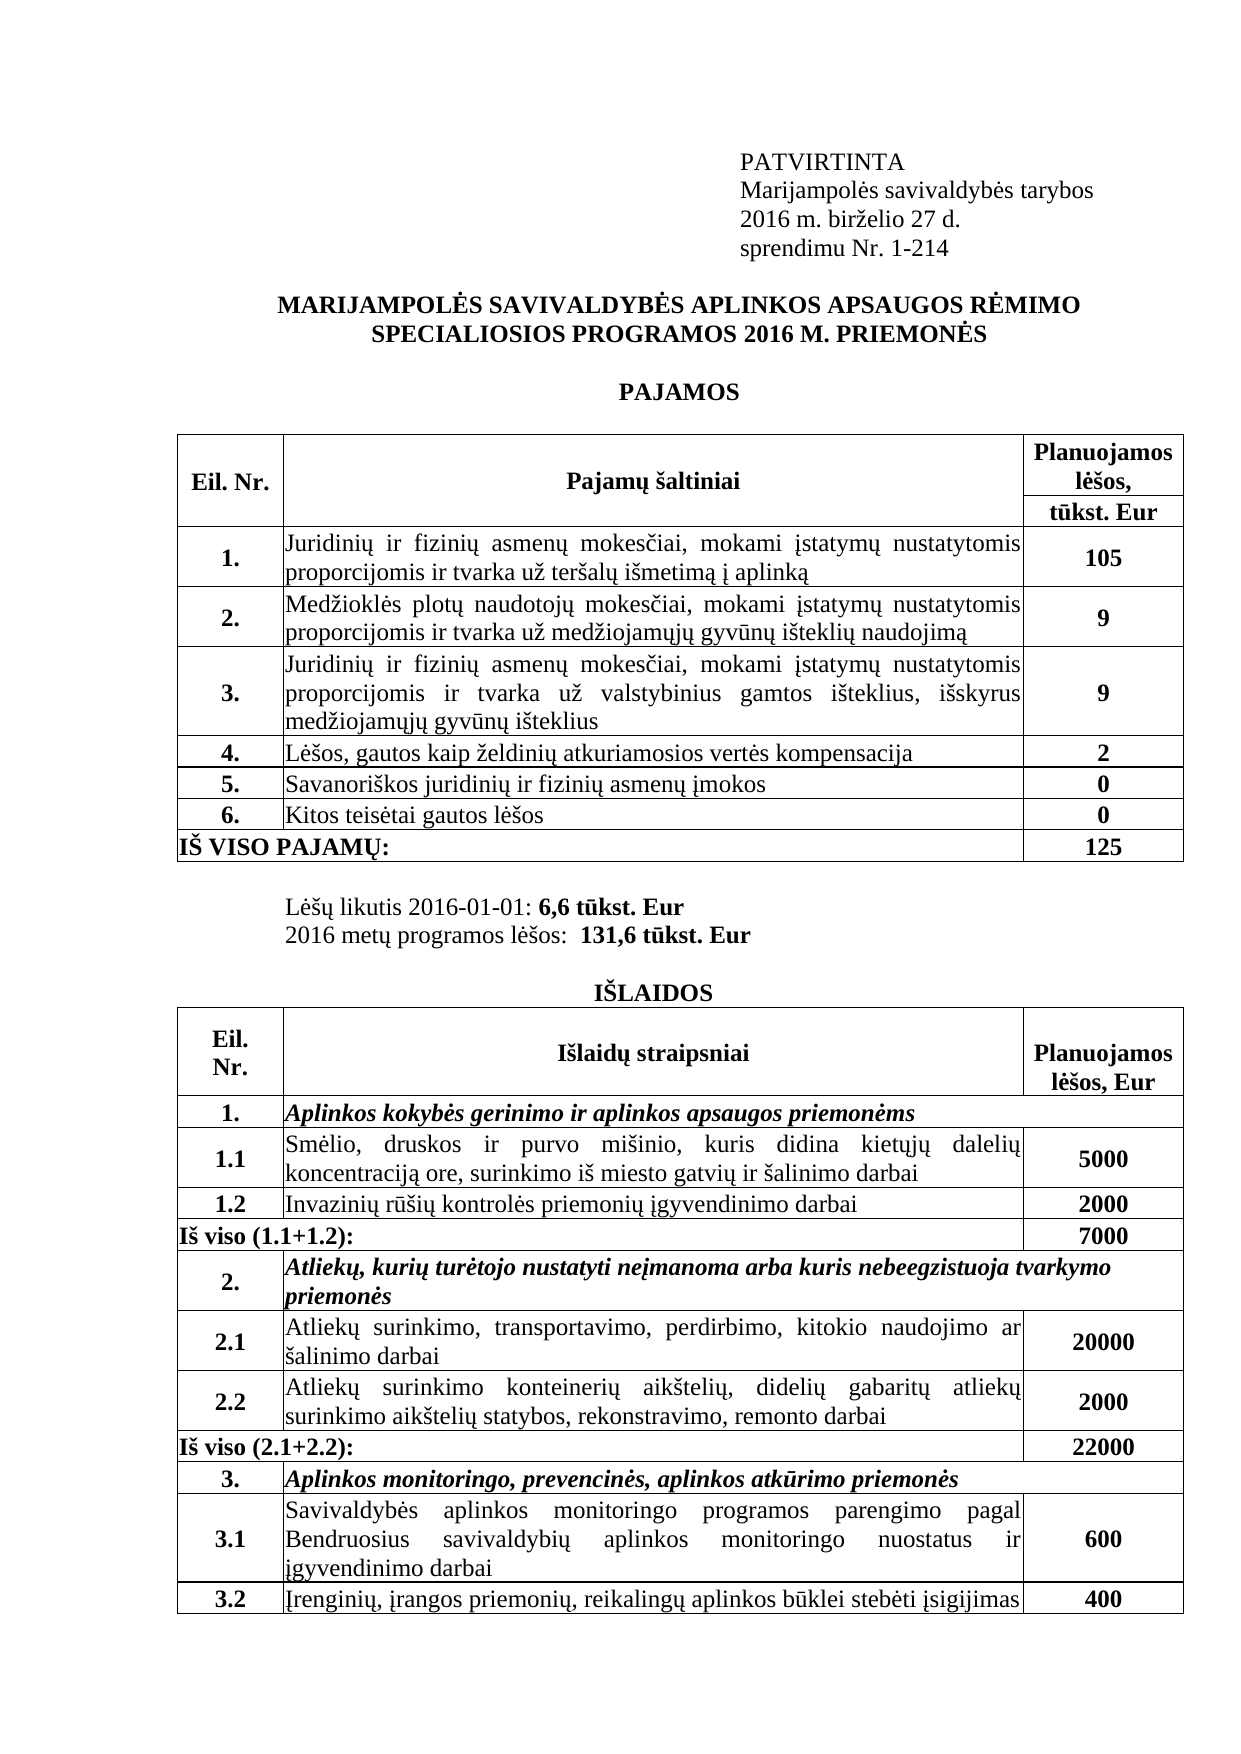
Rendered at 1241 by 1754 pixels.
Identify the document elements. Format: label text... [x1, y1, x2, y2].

table_cell 0 [1024, 799, 1183, 829]
table_cell [1023, 862, 1183, 1007]
table_header Eil. Nr. [178, 435, 283, 526]
table_cell Aplinkos kokybės gerinimo ir aplinkos apsaugos priemonėms [284, 1096, 1183, 1127]
table_cell Iš viso (2.1+2.2): [178, 1431, 1023, 1461]
table_cell 2 [1024, 736, 1183, 766]
table_cell 6. [178, 799, 283, 829]
table_cell tūkst. Eur [1024, 496, 1183, 526]
table_cell 1. [178, 527, 283, 586]
table_cell 5. [178, 768, 283, 798]
table_cell Kitos teisėtai gautos lėšos [284, 799, 1023, 829]
table_cell 22000 [1024, 1431, 1183, 1461]
table_cell [177, 862, 283, 1007]
table_cell 1.1 [178, 1128, 283, 1187]
table_cell IŠ VISO PAJAMŲ: [178, 830, 1023, 861]
text PATVIRTINTA [740, 147, 1181, 176]
table_header Pajamų šaltiniai [284, 435, 1023, 526]
table_cell Atliekų surinkimo konteinerių aikštelių, didelių gabaritų atliekų surinkimo aikštelių statybos, rekonstravimo, remonto darbai [284, 1371, 1023, 1430]
table_cell Išlaidų straipsniai [284, 1008, 1023, 1095]
table_cell 9 [1024, 587, 1183, 646]
table_cell 9 [1024, 647, 1183, 735]
table_cell 2.1 [178, 1311, 283, 1370]
table_cell 400 [1024, 1583, 1183, 1613]
table_cell 2000 [1024, 1371, 1183, 1430]
table_cell Savivaldybės aplinkos monitoringo programos parengimo pagal Bendruosius savivaldybių aplinkos monitoringo nuostatus ir įgyvendinimo darbai [284, 1494, 1023, 1581]
text PAJAMOS [177, 377, 1181, 406]
table_cell 3. [178, 1462, 283, 1493]
text MARIJAMPOLĖS SAVIVALDYBĖS APLINKOS APSAUGOS RĖMIMO SPECIALIOSIOS PROGRAMOS 2016 M. PRIEMONĖS [177, 291, 1181, 348]
text 2016 m. birželio 27 d. [740, 204, 1181, 233]
text Marijampolės savivaldybės tarybos [740, 176, 1181, 204]
table_cell Atliekų surinkimo, transportavimo, perdirbimo, kitokio naudojimo ar šalinimo darbai [284, 1311, 1023, 1370]
table_cell Lėšų likutis 2016-01-01: 6,6 tūkst. Eur 2016 metų programos lėšos: 131,6 tūkst. Eur IŠLAIDOS [283, 862, 1023, 1007]
table_cell Iš viso (1.1+1.2): [178, 1219, 1023, 1249]
table_cell Aplinkos monitoringo, prevencinės, aplinkos atkūrimo priemonės [284, 1462, 1183, 1493]
table_cell Savanoriškos juridinių ir fizinių asmenų įmokos [284, 768, 1023, 798]
table_cell Lėšos, gautos kaip želdinių atkuriamosios vertės kompensacija [284, 736, 1023, 766]
table_cell 3.2 [178, 1583, 283, 1613]
table_cell Invazinių rūšių kontrolės priemonių įgyvendinimo darbai [284, 1188, 1023, 1218]
table_cell 1. [178, 1096, 283, 1127]
table_cell 3.1 [178, 1494, 283, 1581]
table_cell 105 [1024, 527, 1183, 586]
table_cell Atliekų, kurių turėtojo nustatyti neįmanoma arba kuris nebeegzistuoja tvarkymo priemonės [284, 1251, 1183, 1310]
table_cell 0 [1024, 768, 1183, 798]
table_cell Medžioklės plotų naudotojų mokesčiai, mokami įstatymų nustatytomis proporcijomis ir tvarka už medžiojamųjų gyvūnų išteklių naudojimą [284, 587, 1023, 646]
table_cell 7000 [1024, 1219, 1183, 1249]
table_cell Smėlio, druskos ir purvo mišinio, kuris didina kietųjų dalelių koncentraciją ore, surinkimo iš miesto gatvių ir šalinimo darbai [284, 1128, 1023, 1187]
table_cell 1.2 [178, 1188, 283, 1218]
table_cell 2.2 [178, 1371, 283, 1430]
table_cell 2000 [1024, 1188, 1183, 1218]
table_cell 2. [178, 587, 283, 646]
text sprendimu Nr. 1-214 [740, 233, 1181, 262]
table_cell 20000 [1024, 1311, 1183, 1370]
table_cell Juridinių ir fizinių asmenų mokesčiai, mokami įstatymų nustatytomis proporcijomis ir tvarka už valstybinius gamtos išteklius, išskyrus medžiojamųjų gyvūnų išteklius [284, 647, 1023, 735]
table_cell 125 [1024, 830, 1183, 861]
table_cell 4. [178, 736, 283, 766]
table_cell Eil. Nr. [178, 1008, 283, 1095]
table_cell Planuojamos lėšos, Eur [1024, 1008, 1183, 1095]
table_cell 600 [1024, 1494, 1183, 1581]
table_cell Juridinių ir fizinių asmenų mokesčiai, mokami įstatymų nustatytomis proporcijomis ir tvarka už teršalų išmetimą į aplinką [284, 527, 1023, 586]
table_cell 5000 [1024, 1128, 1183, 1187]
table_header Planuojamos lėšos, [1024, 435, 1183, 494]
table_cell Įrenginių, įrangos priemonių, reikalingų aplinkos būklei stebėti įsigijimas [284, 1583, 1023, 1613]
table_cell 3. [178, 647, 283, 735]
table_cell 2. [178, 1251, 283, 1310]
